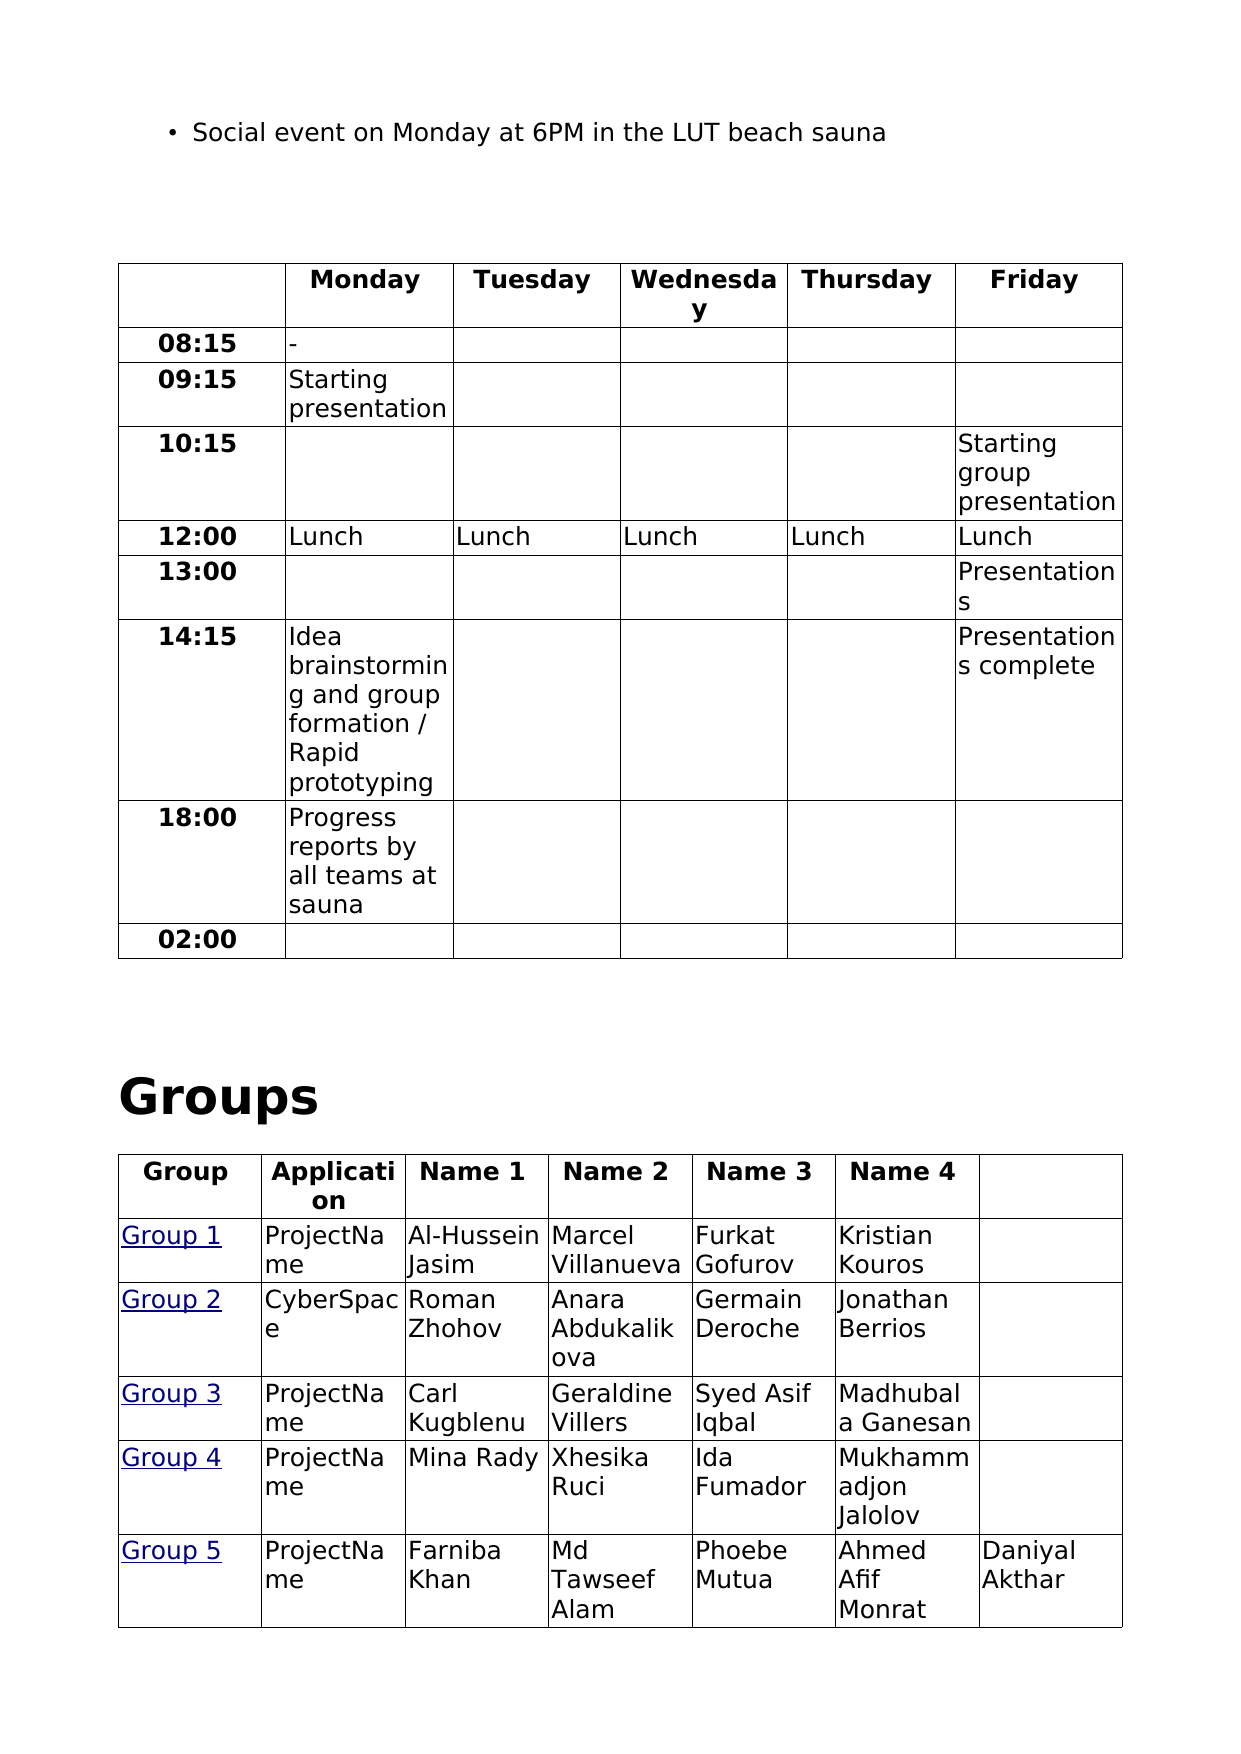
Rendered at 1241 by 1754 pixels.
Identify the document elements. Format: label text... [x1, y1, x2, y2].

table_cell [621, 328, 787, 362]
table_cell Ahmed Afif Monrat [836, 1535, 979, 1627]
table_cell Presentations [956, 556, 1122, 619]
table_header Name 2 [549, 1155, 692, 1218]
table_cell Group 3 [119, 1377, 261, 1440]
table_cell [621, 363, 787, 426]
table_cell [454, 427, 620, 519]
table_cell Germain Deroche [693, 1283, 835, 1376]
table_cell [621, 801, 787, 922]
table_cell Md Tawseef Alam [549, 1535, 692, 1627]
table_cell [788, 620, 955, 800]
table_cell Progress reports by all teams at sauna [286, 801, 453, 922]
table_cell Furkat Gofurov [693, 1219, 835, 1282]
table_cell - [286, 328, 453, 362]
table_header Friday [956, 264, 1122, 327]
table_cell [454, 363, 620, 426]
table_cell [980, 1283, 1122, 1376]
table_cell Presentations complete [956, 620, 1122, 800]
table_cell Carl Kugblenu [406, 1377, 548, 1440]
table_cell [621, 556, 787, 619]
table_cell [980, 1441, 1122, 1533]
table_cell Daniyal Akthar [980, 1535, 1122, 1627]
table_header Name 3 [693, 1155, 835, 1218]
table_header [980, 1155, 1122, 1218]
table_cell 18:00 [119, 801, 285, 922]
table_cell 14:15 [119, 620, 285, 800]
table_cell [621, 924, 787, 957]
table_cell Group 5 [119, 1535, 261, 1627]
table_cell Lunch [621, 521, 787, 554]
table_header Monday [286, 264, 453, 327]
table_cell Mina Rady [406, 1441, 548, 1533]
table_cell ProjectName [262, 1441, 405, 1533]
table_cell [621, 427, 787, 519]
table_cell [454, 924, 620, 957]
table_cell [788, 427, 955, 519]
table_header Name 1 [406, 1155, 548, 1218]
table_cell Geraldine Villers [549, 1377, 692, 1440]
table_cell Kristian Kouros [836, 1219, 979, 1282]
table_cell 13:00 [119, 556, 285, 619]
subtitle Groups [118, 1068, 1122, 1126]
table_cell [454, 620, 620, 800]
table_cell Lunch [454, 521, 620, 554]
table_cell 09:15 [119, 363, 285, 426]
table_cell [286, 556, 453, 619]
table_cell [286, 924, 453, 957]
table_cell Al-Hussein Jasim [406, 1219, 548, 1282]
table_cell Lunch [788, 521, 955, 554]
table_cell [454, 801, 620, 922]
table_cell Farniba Khan [406, 1535, 548, 1627]
table_cell Syed Asif Iqbal [693, 1377, 835, 1440]
table_cell Group 2 [119, 1283, 261, 1376]
table_header Wednesday [621, 264, 787, 327]
table_cell Group 1 [119, 1219, 261, 1282]
table_cell Starting presentation [286, 363, 453, 426]
table_cell [980, 1377, 1122, 1440]
table_cell [454, 328, 620, 362]
table_cell 10:15 [119, 427, 285, 519]
table_cell 12:00 [119, 521, 285, 554]
table_cell ProjectName [262, 1377, 405, 1440]
table_cell [980, 1219, 1122, 1282]
table_cell [621, 620, 787, 800]
list Social event on Monday at 6PM in the LUT beach sauna [177, 118, 1122, 147]
table_header Name 4 [836, 1155, 979, 1218]
table_cell Starting group presentation [956, 427, 1122, 519]
table_cell 08:15 [119, 328, 285, 362]
table_header [119, 264, 285, 327]
table_cell [956, 924, 1122, 957]
table_header Application [262, 1155, 405, 1218]
table_cell [788, 363, 955, 426]
table_cell [454, 556, 620, 619]
table_cell Mukhammadjon Jalolov [836, 1441, 979, 1533]
table_cell Phoebe Mutua [693, 1535, 835, 1627]
table_cell [788, 328, 955, 362]
table_cell [286, 427, 453, 519]
table_cell CyberSpace [262, 1283, 405, 1376]
table_cell ProjectName [262, 1535, 405, 1627]
table_cell Lunch [956, 521, 1122, 554]
table_cell Anara Abdukalikova [549, 1283, 692, 1376]
table_cell Idea brainstorming and group formation / Rapid prototyping [286, 620, 453, 800]
table_cell Ida Fumador [693, 1441, 835, 1533]
table_cell [956, 801, 1122, 922]
table_cell ProjectName [262, 1219, 405, 1282]
table_cell Group 4 [119, 1441, 261, 1533]
table_header Group [119, 1155, 261, 1218]
table_cell Xhesika Ruci [549, 1441, 692, 1533]
table_cell Marcel Villanueva [549, 1219, 692, 1282]
table_cell [956, 363, 1122, 426]
table_cell Roman Zhohov [406, 1283, 548, 1376]
table_header Thursday [788, 264, 955, 327]
table_cell [788, 556, 955, 619]
table_cell [956, 328, 1122, 362]
table_cell [788, 924, 955, 957]
table_cell [788, 801, 955, 922]
table_header Tuesday [454, 264, 620, 327]
table_cell Lunch [286, 521, 453, 554]
table_cell Jonathan Berrios [836, 1283, 979, 1376]
table_cell 02:00 [119, 924, 285, 957]
table_cell Madhubala Ganesan [836, 1377, 979, 1440]
